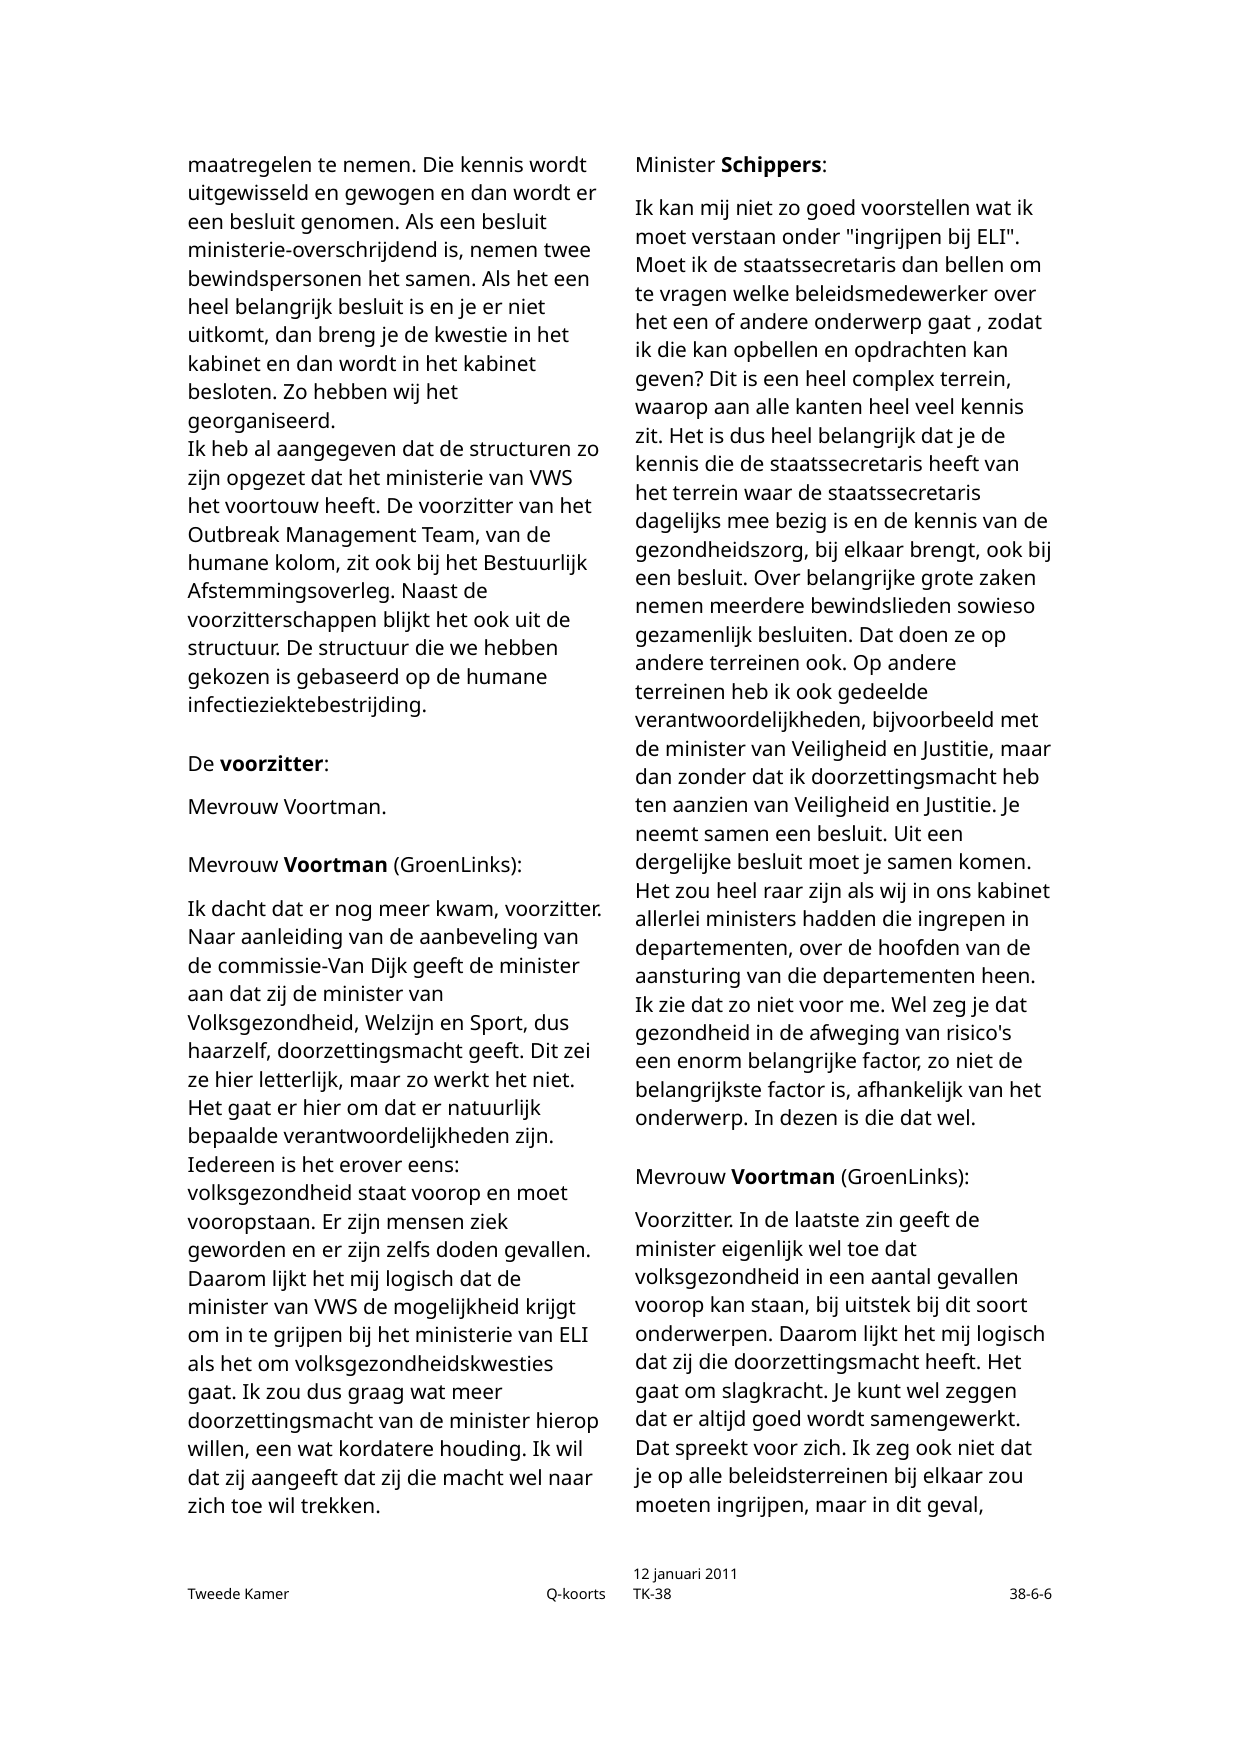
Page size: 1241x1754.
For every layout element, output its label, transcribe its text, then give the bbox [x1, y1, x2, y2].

text Minister Schippers: [635, 150, 1053, 178]
text Ik kan mij niet zo goed voorstellen wat ik moet verstaan onder "ingrijpen bij ELI". Moet ik de staatssecretaris dan bellen om te vragen welke beleidsmedewerker over het een of andere onderwerp gaat , zodat ik die kan opbellen en opdrachten kan geven? Dit is een heel complex terrein, waarop aan alle kanten heel veel kennis zit. Het is dus heel belangrijk dat je de kennis die de staatssecretaris heeft van het terrein waar de staatssecretaris dagelijks mee bezig is en de kennis van de gezondheidszorg, bij elkaar brengt, ook bij een besluit. Over belangrijke grote zaken nemen meerdere bewindslieden sowieso gezamenlijk besluiten. Dat doen ze op andere terreinen ook. Op andere terreinen heb ik ook gedeelde verantwoordelijkheden, bijvoorbeeld met de minister van Veiligheid en Justitie, maar dan zonder dat ik doorzettingsmacht heb ten aanzien van Veiligheid en Justitie. Je neemt samen een besluit. Uit een dergelijke besluit moet je samen komen. Het zou heel raar zijn als wij in ons kabinet allerlei ministers hadden die ingrepen in departementen, over de hoofden van de aansturing van die departementen heen. Ik zie dat zo niet voor me. Wel zeg je dat gezondheid in de afweging van risico's een enorm belangrijke factor, zo niet de belangrijkste factor is, afhankelijk van het onderwerp. In dezen is die dat wel. [635, 193, 1053, 1132]
text Ik dacht dat er nog meer kwam, voorzitter. [187, 894, 605, 922]
text Mevrouw Voortman (GroenLinks): [187, 851, 605, 879]
text Ik heb al aangegeven dat de structuren zo zijn opgezet dat het ministerie van VWS het voortouw heeft. De voorzitter van het Outbreak Management Team, van de humane kolom, zit ook bij het Bestuurlijk Afstemmingsoverleg. Naast de voorzitterschappen blijkt het ook uit de structuur. De structuur die we hebben gekozen is gebaseerd op de humane infectieziektebestrijding. [187, 434, 605, 719]
text Voorzitter. In de laatste zin geeft de minister eigenlijk wel toe dat volksgezondheid in een aantal gevallen voorop kan staan, bij uitstek bij dit soort onderwerpen. Daarom lijkt het mij logisch dat zij die doorzettingsmacht heeft. Het gaat om slagkracht. Je kunt wel zeggen dat er altijd goed wordt samengewerkt. Dat spreekt voor zich. Ik zeg ook niet dat je op alle beleidsterreinen bij elkaar zou moeten ingrijpen, maar in dit geval, [635, 1205, 1053, 1518]
text Mevrouw Voortman. [187, 792, 605, 821]
text De voorzitter: [187, 749, 605, 777]
text maatregelen te nemen. Die kennis wordt uitgewisseld en gewogen en dan wordt er een besluit genomen. Als een besluit ministerie-overschrijdend is, nemen twee bewindspersonen het samen. Als het een heel belangrijk besluit is en je er niet uitkomt, dan breng je de kwestie in het kabinet en dan wordt in het kabinet besloten. Zo hebben wij het georganiseerd. [187, 150, 605, 434]
text Naar aanleiding van de aanbeveling van de commissie-Van Dijk geeft de minister aan dat zij de minister van Volksgezondheid, Welzijn en Sport, dus haarzelf, doorzettingsmacht geeft. Dit zei ze hier letterlijk, maar zo werkt het niet. Het gaat er hier om dat er natuurlijk bepaalde verantwoordelijkheden zijn. Iedereen is het erover eens: volksgezondheid staat voorop en moet vooropstaan. Er zijn mensen ziek geworden en er zijn zelfs doden gevallen. Daarom lijkt het mij logisch dat de minister van VWS de mogelijkheid krijgt om in te grijpen bij het ministerie van ELI als het om volksgezondheidskwesties gaat. Ik zou dus graag wat meer doorzettingsmacht van de minister hierop willen, een wat kordatere houding. Ik wil dat zij aangeeft dat zij die macht wel naar zich toe wil trekken. [187, 922, 605, 1520]
text Mevrouw Voortman (GroenLinks): [635, 1162, 1053, 1190]
